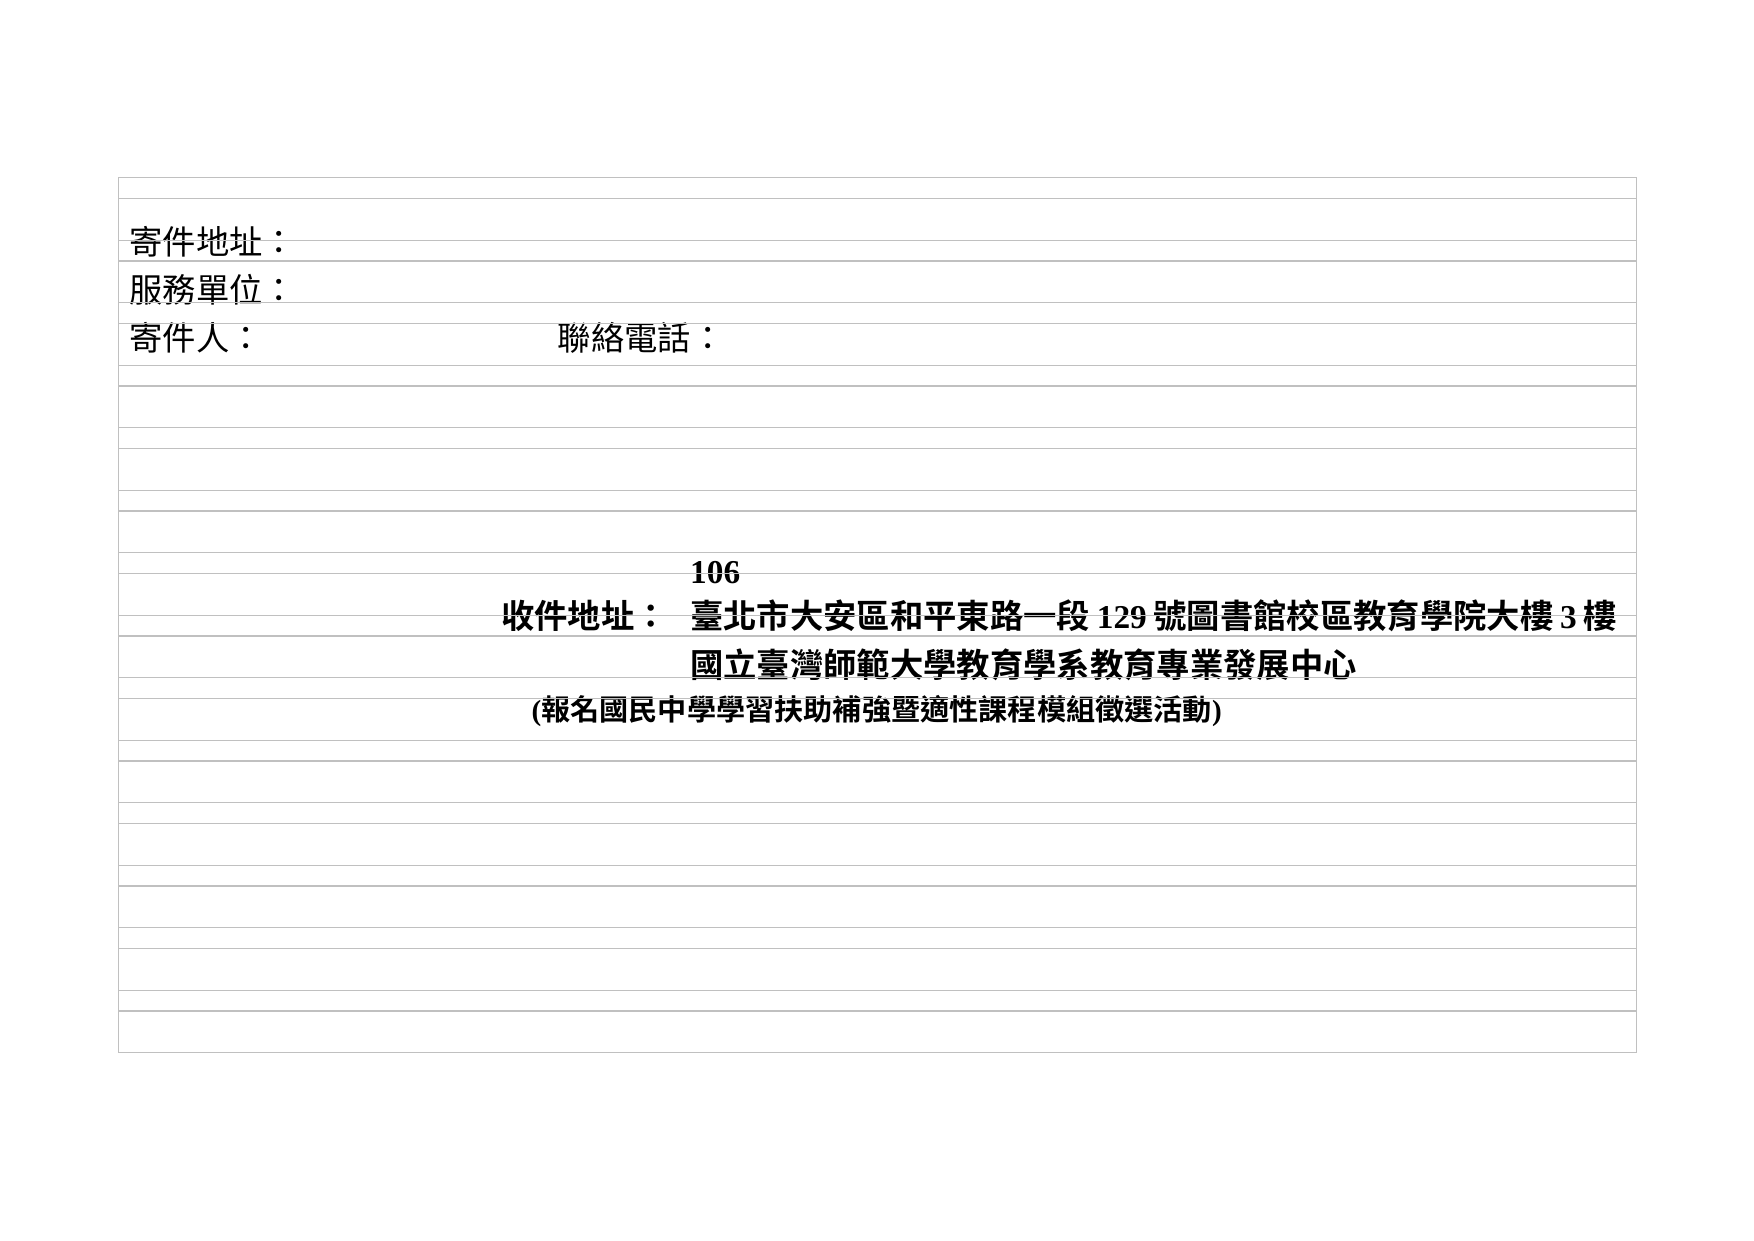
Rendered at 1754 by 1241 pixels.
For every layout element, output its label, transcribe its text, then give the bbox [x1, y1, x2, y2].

table_cell 寄件人： [119, 324, 309, 360]
table_header [310, 241, 546, 260]
table_header 收件地址： [119, 616, 679, 635]
table_cell 國立臺灣師範大學教育學系教育專業發展中心 [679, 639, 1635, 677]
table_header 收件地址： [119, 574, 679, 615]
table_cell [546, 303, 1506, 312]
table_cell [546, 264, 1506, 302]
table_cell [119, 678, 679, 687]
table_cell [119, 687, 1635, 698]
table_cell [119, 312, 309, 323]
table_cell [310, 312, 546, 323]
table_header 106 臺北市大安區和平東路一段129號圖書館校區教育學院大樓3樓 [679, 553, 1635, 573]
table_cell [679, 678, 1635, 687]
table_cell [546, 312, 1506, 323]
table_header 106 臺北市大安區和平東路一段129號圖書館校區教育學院大樓3樓 [679, 574, 1635, 615]
table_cell [310, 264, 546, 302]
table_header [546, 241, 1506, 260]
table_cell [119, 303, 309, 312]
table_header 寄件地址： [119, 241, 309, 260]
table_cell [119, 639, 679, 677]
table_cell 聯絡電話： [546, 324, 1506, 360]
table_header 收件地址： [119, 553, 679, 573]
table_cell [310, 303, 546, 312]
table_cell [310, 324, 546, 360]
table_cell 服務單位： [119, 264, 309, 302]
table_header 寄件地址： [119, 216, 309, 240]
table_cell (報名國民中學學習扶助補強暨適性課程模組徵選活動) [119, 699, 1635, 729]
table_header [546, 216, 1506, 240]
table_header 106 臺北市大安區和平東路一段129號圖書館校區教育學院大樓3樓 [679, 616, 1635, 635]
table_header [310, 216, 546, 240]
